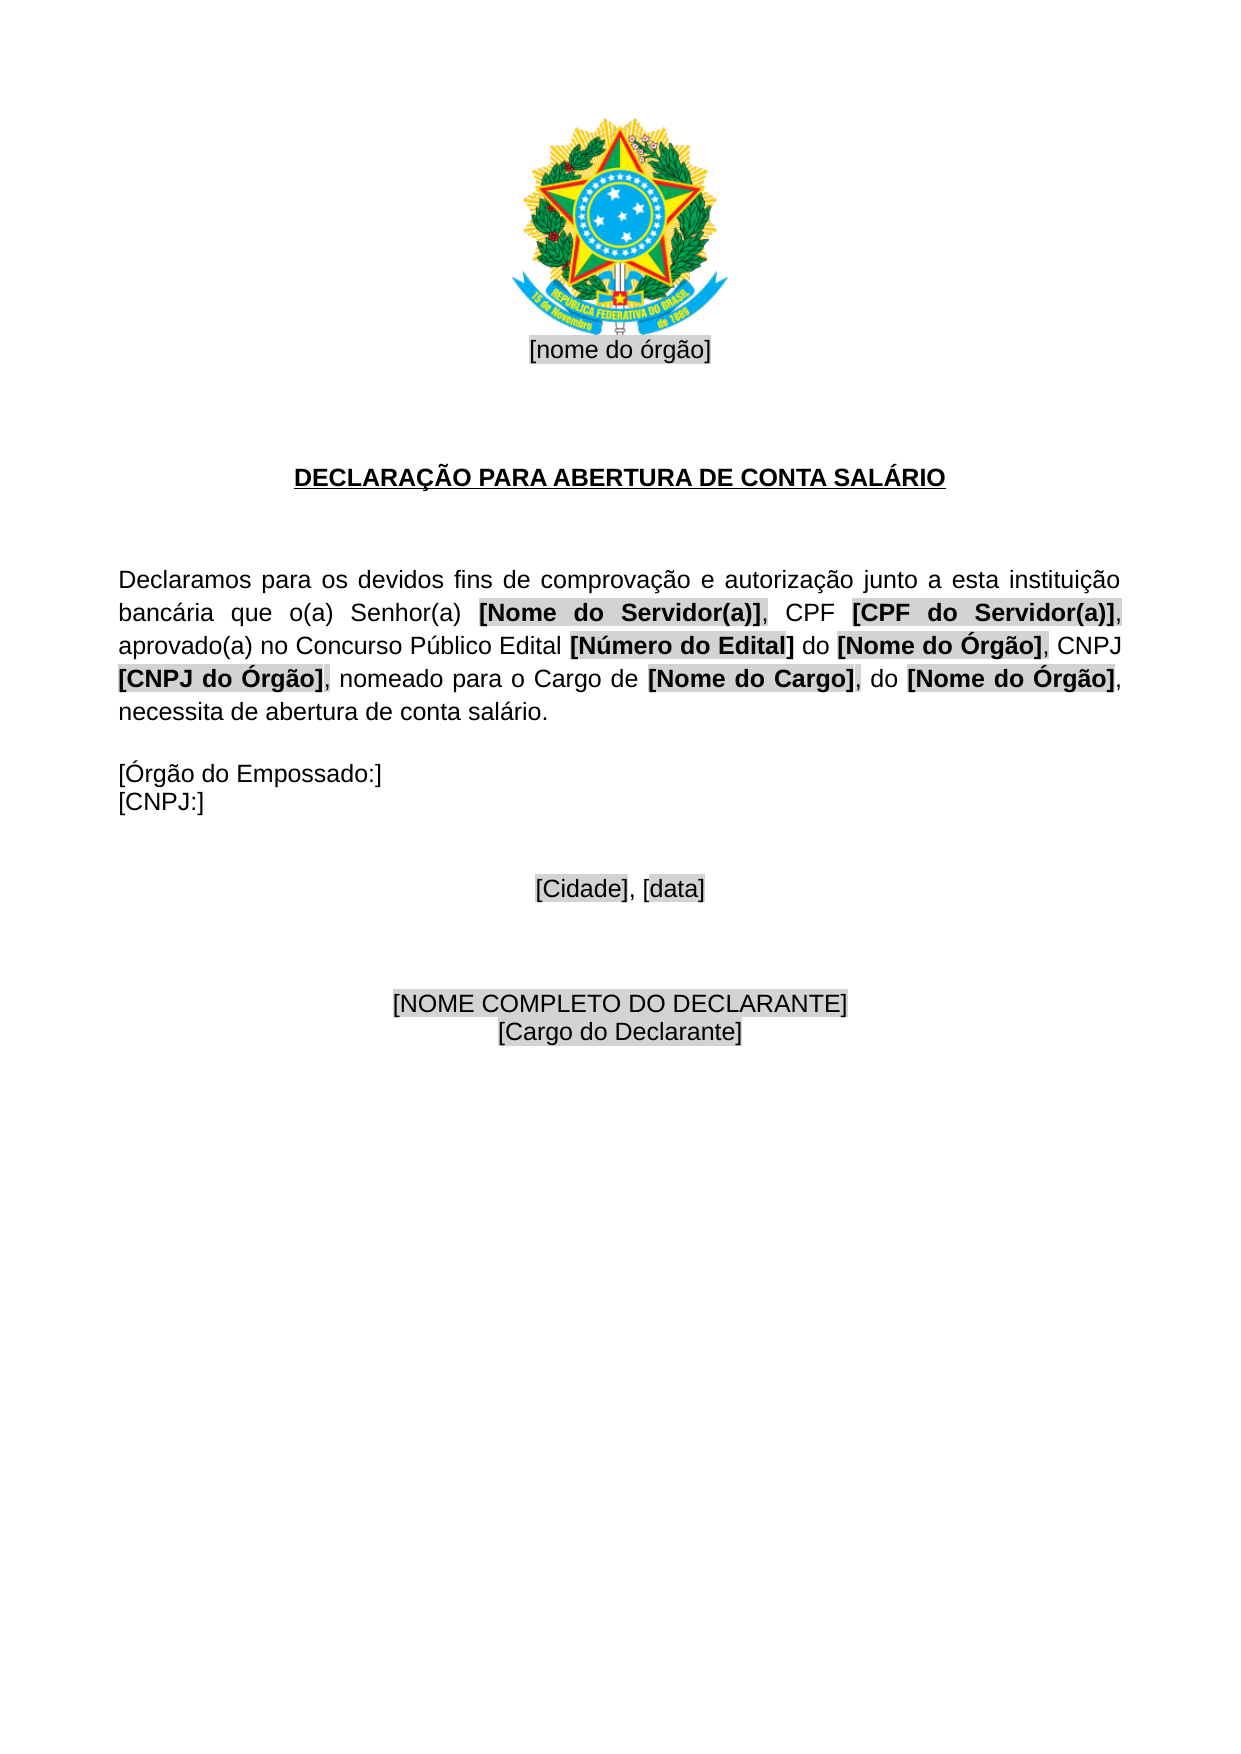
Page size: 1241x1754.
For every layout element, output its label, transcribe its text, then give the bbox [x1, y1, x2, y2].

text [Órgão do Empossado:] [CNPJ:] [118, 758, 1122, 816]
text [Cidade], [data] [118, 873, 1122, 902]
text [nome do órgão] [118, 335, 1122, 364]
text Declaramos para os devidos fins de comprovação e autorização junto a esta instituição bancária que o(a) Senhor(a) [Nome do Servidor(a)], CPF [CPF do Servidor(a)], aprovado(a) no Concurso Público Edital [Número do Edital] do [Nome do Órgão], CNPJ [CNPJ do Órgão], nomeado para o Cargo de [Nome do Cargo], do [Nome do Órgão], necessita de abertura de conta salário. [118, 529, 1122, 726]
text DECLARAÇÃO PARA ABERTURA DE CONTA SALÁRIO [118, 463, 1122, 492]
text [Cargo do Declarante] [118, 1017, 1122, 1046]
text [NOME COMPLETO DO DECLARANTE] [118, 988, 1122, 1017]
